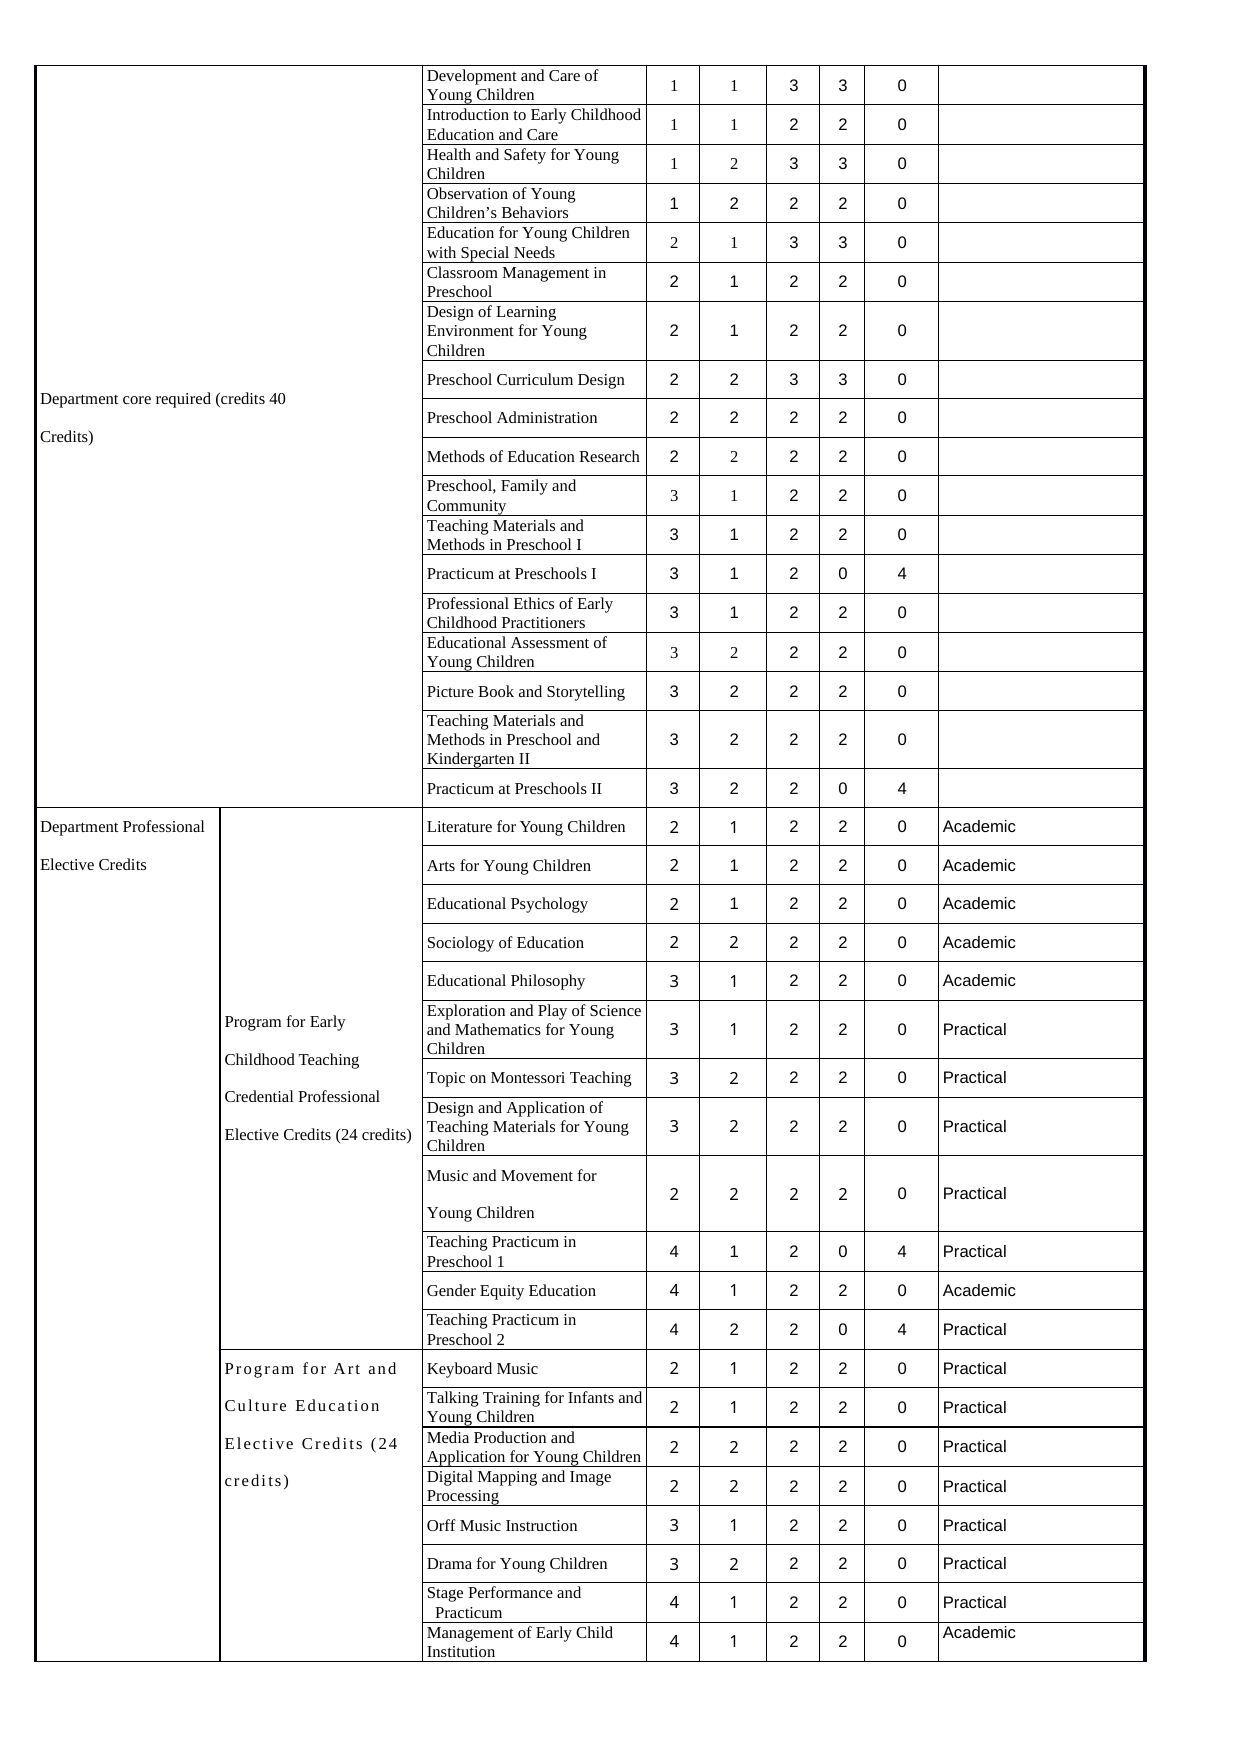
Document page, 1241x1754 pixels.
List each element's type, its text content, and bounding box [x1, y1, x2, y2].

table_cell 2 [767, 1232, 819, 1271]
table_cell Educational Philosophy [423, 962, 646, 999]
table_cell 2 [647, 808, 699, 845]
table_cell Classroom Management in Preschool [423, 263, 646, 301]
table_cell 0 [865, 808, 938, 845]
table_cell 2 [700, 924, 766, 961]
table_cell 2 [647, 885, 699, 922]
table_cell 0 [865, 399, 938, 437]
table_cell 2 [647, 924, 699, 961]
table_cell 2 [767, 962, 819, 999]
table_cell 2 [820, 1388, 864, 1426]
table_cell Exploration and Play of Science and Mathematics for Young Children [423, 1001, 646, 1058]
table_cell 0 [865, 361, 938, 398]
table_cell Practical [939, 1428, 1143, 1466]
table_cell 0 [865, 476, 938, 514]
table_cell 2 [647, 1350, 699, 1387]
table_cell Practical [939, 1310, 1143, 1348]
table_cell Orff Music Instruction [423, 1506, 646, 1544]
table_cell 2 [820, 924, 864, 961]
table_cell 2 [767, 1156, 819, 1231]
table_cell 2 [820, 711, 864, 768]
table_cell 1 [700, 66, 766, 104]
table_cell [939, 184, 1143, 222]
table_cell 1 [647, 145, 699, 183]
table_cell 2 [767, 302, 819, 359]
table_cell Health and Safety for Young Children [423, 145, 646, 183]
table_cell Educational Assessment of Young Children [423, 633, 646, 671]
table_cell Practical [939, 1059, 1143, 1097]
table_cell 2 [767, 1467, 819, 1505]
table_cell 3 [647, 672, 699, 710]
table_cell Teaching Materials and Methods in Preschool and Kindergarten II [423, 711, 646, 768]
table_cell 3 [647, 516, 699, 554]
table_cell Program for Early Childhood Teaching Credential Professional Elective Credits (24 credits) [221, 808, 422, 1348]
table_cell 0 [865, 1001, 938, 1058]
table_cell 1 [647, 105, 699, 143]
table_cell [939, 438, 1143, 475]
table_cell 1 [700, 1388, 766, 1426]
table_cell 2 [820, 962, 864, 999]
table_cell 0 [865, 302, 938, 359]
table_cell Stage Performance and Practicum [423, 1583, 646, 1622]
table_cell 2 [647, 1156, 699, 1231]
table_cell 3 [647, 1098, 699, 1155]
table_cell 4 [647, 1232, 699, 1271]
table_cell 0 [865, 1506, 938, 1544]
table_cell 2 [700, 1428, 766, 1466]
table_cell 1 [700, 1272, 766, 1309]
table_cell Practical [939, 1156, 1143, 1231]
table_cell 2 [700, 672, 766, 710]
table_cell 3 [647, 962, 699, 999]
table_cell 0 [865, 1350, 938, 1387]
table_cell 2 [820, 1350, 864, 1387]
table_cell 0 [865, 962, 938, 999]
table_cell 2 [767, 808, 819, 845]
table_cell Music and Movement for Young Children [423, 1156, 646, 1231]
table_cell 3 [820, 66, 864, 104]
table_cell 3 [820, 361, 864, 398]
table_cell Preschool, Family and Community [423, 476, 646, 514]
table_cell Teaching Materials and Methods in Preschool I [423, 516, 646, 554]
table_cell 2 [820, 672, 864, 710]
table_cell [939, 399, 1143, 437]
table_cell 2 [647, 1388, 699, 1426]
table_cell 2 [647, 438, 699, 475]
table_cell 1 [700, 223, 766, 262]
table_cell 0 [865, 263, 938, 301]
table_cell 1 [700, 516, 766, 554]
table_cell Preschool Administration [423, 399, 646, 437]
table_cell 1 [700, 1350, 766, 1387]
table_cell 2 [700, 633, 766, 671]
table_cell 2 [647, 399, 699, 437]
table_cell 2 [767, 1059, 819, 1097]
table_cell Media Production and Application for Young Children [423, 1428, 646, 1466]
table_cell Management of Early Child Institution [423, 1623, 646, 1661]
table_cell 2 [647, 223, 699, 262]
table_cell 2 [820, 1467, 864, 1505]
table_cell 0 [865, 1388, 938, 1426]
table_cell 3 [767, 361, 819, 398]
table_cell 1 [700, 1623, 766, 1661]
table_cell 2 [767, 1098, 819, 1155]
table_cell 1 [700, 594, 766, 632]
table_cell 2 [820, 1098, 864, 1155]
table_cell 2 [820, 1506, 864, 1544]
table_cell Practical [939, 1232, 1143, 1271]
table_cell [939, 302, 1143, 359]
table_cell 2 [820, 476, 864, 514]
table_cell 2 [820, 399, 864, 437]
table_cell 2 [700, 145, 766, 183]
table_cell Practical [939, 1506, 1143, 1544]
table_cell 1 [700, 1506, 766, 1544]
table_cell 2 [820, 1156, 864, 1231]
table_cell 2 [820, 633, 864, 671]
table_cell Department Professional Elective Credits [37, 808, 219, 1661]
table_cell Academic [939, 885, 1143, 922]
table_cell Picture Book and Storytelling [423, 672, 646, 710]
table_cell 2 [767, 1388, 819, 1426]
table_cell 1 [700, 105, 766, 143]
table_cell Department core required (credits 40 Credits) [37, 66, 422, 807]
table_cell Practical [939, 1350, 1143, 1387]
table_cell 0 [865, 1272, 938, 1309]
table_cell 2 [700, 1156, 766, 1231]
table_cell 0 [865, 711, 938, 768]
table_cell Academic [939, 1623, 1143, 1661]
table_cell 2 [700, 1467, 766, 1505]
table_cell Teaching Practicum in Preschool 2 [423, 1310, 646, 1348]
table_cell Digital Mapping and Image Processing [423, 1467, 646, 1505]
table_cell 2 [820, 1428, 864, 1466]
table_cell Practical [939, 1467, 1143, 1505]
table_cell 0 [865, 1428, 938, 1466]
table_cell 2 [647, 263, 699, 301]
table_cell Arts for Young Children [423, 846, 646, 884]
table_cell Drama for Young Children [423, 1545, 646, 1582]
table_cell 0 [865, 672, 938, 710]
table_cell 4 [865, 555, 938, 592]
table_cell 2 [700, 1098, 766, 1155]
table_cell 2 [767, 1350, 819, 1387]
table_cell 2 [767, 924, 819, 961]
table_cell [939, 263, 1143, 301]
table_cell Literature for Young Children [423, 808, 646, 845]
table_cell Academic [939, 962, 1143, 999]
table_cell 1 [700, 808, 766, 845]
table_cell 2 [767, 846, 819, 884]
table_cell 2 [767, 263, 819, 301]
table_cell [939, 555, 1143, 592]
table_cell 4 [647, 1310, 699, 1348]
table_cell 0 [865, 1059, 938, 1097]
table_cell 3 [647, 555, 699, 592]
table_cell 0 [865, 438, 938, 475]
table_cell Practical [939, 1388, 1143, 1426]
table_cell 3 [647, 1059, 699, 1097]
table_cell 2 [820, 184, 864, 222]
table_cell 2 [820, 1583, 864, 1622]
table_cell 2 [767, 633, 819, 671]
table_cell 2 [767, 1310, 819, 1348]
table_cell 2 [767, 769, 819, 807]
table_cell 2 [767, 1272, 819, 1309]
table_cell 2 [700, 184, 766, 222]
table_cell 4 [865, 1310, 938, 1348]
table_cell [939, 711, 1143, 768]
table_cell 2 [700, 361, 766, 398]
table_cell 0 [865, 105, 938, 143]
table_cell 1 [700, 846, 766, 884]
table_cell Practical [939, 1001, 1143, 1058]
table_cell 4 [865, 769, 938, 807]
table_cell 2 [820, 808, 864, 845]
table_cell 1 [700, 555, 766, 592]
table_cell 1 [700, 885, 766, 922]
table_cell Gender Equity Education [423, 1272, 646, 1309]
table_cell Talking Training for Infants and Young Children [423, 1388, 646, 1426]
table_cell 3 [647, 1545, 699, 1582]
table_cell Practicum at Preschools II [423, 769, 646, 807]
table_cell 2 [820, 302, 864, 359]
table_cell 3 [647, 711, 699, 768]
table_cell 0 [865, 1545, 938, 1582]
table_cell 2 [700, 711, 766, 768]
table_cell Practical [939, 1583, 1143, 1622]
table_cell 2 [767, 476, 819, 514]
table_cell Design and Application of Teaching Materials for Young Children [423, 1098, 646, 1155]
table_cell 2 [820, 1272, 864, 1309]
table_cell 0 [865, 885, 938, 922]
table_cell 1 [700, 1232, 766, 1271]
table_cell 1 [700, 476, 766, 514]
table_cell 2 [767, 672, 819, 710]
table_cell 2 [820, 105, 864, 143]
table_cell 2 [700, 438, 766, 475]
table_cell [939, 223, 1143, 262]
table_cell [939, 105, 1143, 143]
table_cell 2 [700, 399, 766, 437]
table_cell Teaching Practicum in Preschool 1 [423, 1232, 646, 1271]
table_cell Sociology of Education [423, 924, 646, 961]
table_cell 2 [820, 263, 864, 301]
table_cell 1 [700, 1001, 766, 1058]
table_cell Academic [939, 846, 1143, 884]
table_cell 3 [647, 1001, 699, 1058]
table_cell 0 [865, 223, 938, 262]
table_cell 2 [820, 1545, 864, 1582]
table_cell 2 [700, 1310, 766, 1348]
table_cell 2 [767, 1001, 819, 1058]
table_cell 0 [865, 1098, 938, 1155]
table_cell 2 [767, 555, 819, 592]
table_cell [939, 594, 1143, 632]
table_cell 1 [647, 184, 699, 222]
table_cell Topic on Montessori Teaching [423, 1059, 646, 1097]
table_cell Observation of Young Children’s Behaviors [423, 184, 646, 222]
table_cell 2 [820, 594, 864, 632]
table_cell 2 [820, 1001, 864, 1058]
table_cell 2 [767, 399, 819, 437]
table_cell 2 [820, 1623, 864, 1661]
table_cell 3 [767, 145, 819, 183]
table_cell 0 [865, 633, 938, 671]
table_cell 0 [865, 66, 938, 104]
table_cell 0 [865, 924, 938, 961]
table_cell 1 [700, 1583, 766, 1622]
table_cell 3 [647, 769, 699, 807]
table_cell 2 [820, 846, 864, 884]
table_cell Educational Psychology [423, 885, 646, 922]
table_cell 0 [820, 769, 864, 807]
table_cell Education for Young Children with Special Needs [423, 223, 646, 262]
table_cell 0 [865, 1623, 938, 1661]
table_cell [939, 769, 1143, 807]
table_cell [939, 672, 1143, 710]
table_cell 2 [647, 846, 699, 884]
table_cell 0 [865, 1583, 938, 1622]
table_cell 0 [820, 1232, 864, 1271]
table_cell 3 [767, 223, 819, 262]
table_cell [939, 633, 1143, 671]
table_cell 2 [647, 361, 699, 398]
table_cell 2 [820, 885, 864, 922]
table_cell 2 [767, 1506, 819, 1544]
table_cell 2 [767, 1545, 819, 1582]
table_cell 2 [767, 105, 819, 143]
table_cell 1 [647, 66, 699, 104]
table_cell Professional Ethics of Early Childhood Practitioners [423, 594, 646, 632]
table_cell 2 [767, 1623, 819, 1661]
table_cell 0 [865, 594, 938, 632]
table_cell Program for Art and Culture Education Elective Credits (24 credits) [221, 1350, 422, 1661]
table_cell 2 [767, 1428, 819, 1466]
table_cell [939, 145, 1143, 183]
table_cell 4 [865, 1232, 938, 1271]
table_cell 1 [700, 962, 766, 999]
table_cell 2 [820, 438, 864, 475]
table_cell [939, 66, 1143, 104]
table_cell Preschool Curriculum Design [423, 361, 646, 398]
table_cell 0 [865, 145, 938, 183]
table_cell 3 [820, 223, 864, 262]
table_cell 3 [767, 66, 819, 104]
table_cell 2 [700, 769, 766, 807]
table_cell 2 [767, 516, 819, 554]
table_cell Practicum at Preschools I [423, 555, 646, 592]
table_cell 4 [647, 1583, 699, 1622]
table_cell 0 [820, 1310, 864, 1348]
table_cell 2 [767, 1583, 819, 1622]
table_cell 2 [767, 438, 819, 475]
table_cell 2 [647, 1428, 699, 1466]
table_cell 0 [865, 184, 938, 222]
table_cell 3 [647, 476, 699, 514]
table_cell 0 [820, 555, 864, 592]
table_cell 1 [700, 263, 766, 301]
table_cell 2 [700, 1545, 766, 1582]
table_cell Introduction to Early Childhood Education and Care [423, 105, 646, 143]
table_cell Practical [939, 1098, 1143, 1155]
table_cell 2 [647, 302, 699, 359]
table_cell 2 [767, 885, 819, 922]
table_cell 1 [700, 302, 766, 359]
table_cell Academic [939, 808, 1143, 845]
table_cell 2 [820, 1059, 864, 1097]
table_cell 0 [865, 1467, 938, 1505]
table_cell 4 [647, 1272, 699, 1309]
table_cell Keyboard Music [423, 1350, 646, 1387]
table_cell 2 [647, 1467, 699, 1505]
table_cell 0 [865, 516, 938, 554]
table_cell 2 [767, 711, 819, 768]
table_cell 2 [767, 184, 819, 222]
table_cell 0 [865, 1156, 938, 1231]
table_cell [939, 361, 1143, 398]
table_cell Academic [939, 924, 1143, 961]
table_cell 0 [865, 846, 938, 884]
table_cell 3 [647, 1506, 699, 1544]
table_cell Design of Learning Environment for Young Children [423, 302, 646, 359]
table_cell 3 [647, 633, 699, 671]
table_cell 2 [700, 1059, 766, 1097]
table_cell Practical [939, 1545, 1143, 1582]
table_cell [939, 476, 1143, 514]
table_cell 4 [647, 1623, 699, 1661]
table_cell 2 [767, 594, 819, 632]
table_cell 2 [820, 516, 864, 554]
table_cell Development and Care of Young Children [423, 66, 646, 104]
table_cell [939, 516, 1143, 554]
table_cell 3 [647, 594, 699, 632]
table_cell Methods of Education Research [423, 438, 646, 475]
table_cell 3 [820, 145, 864, 183]
table_cell Academic [939, 1272, 1143, 1309]
